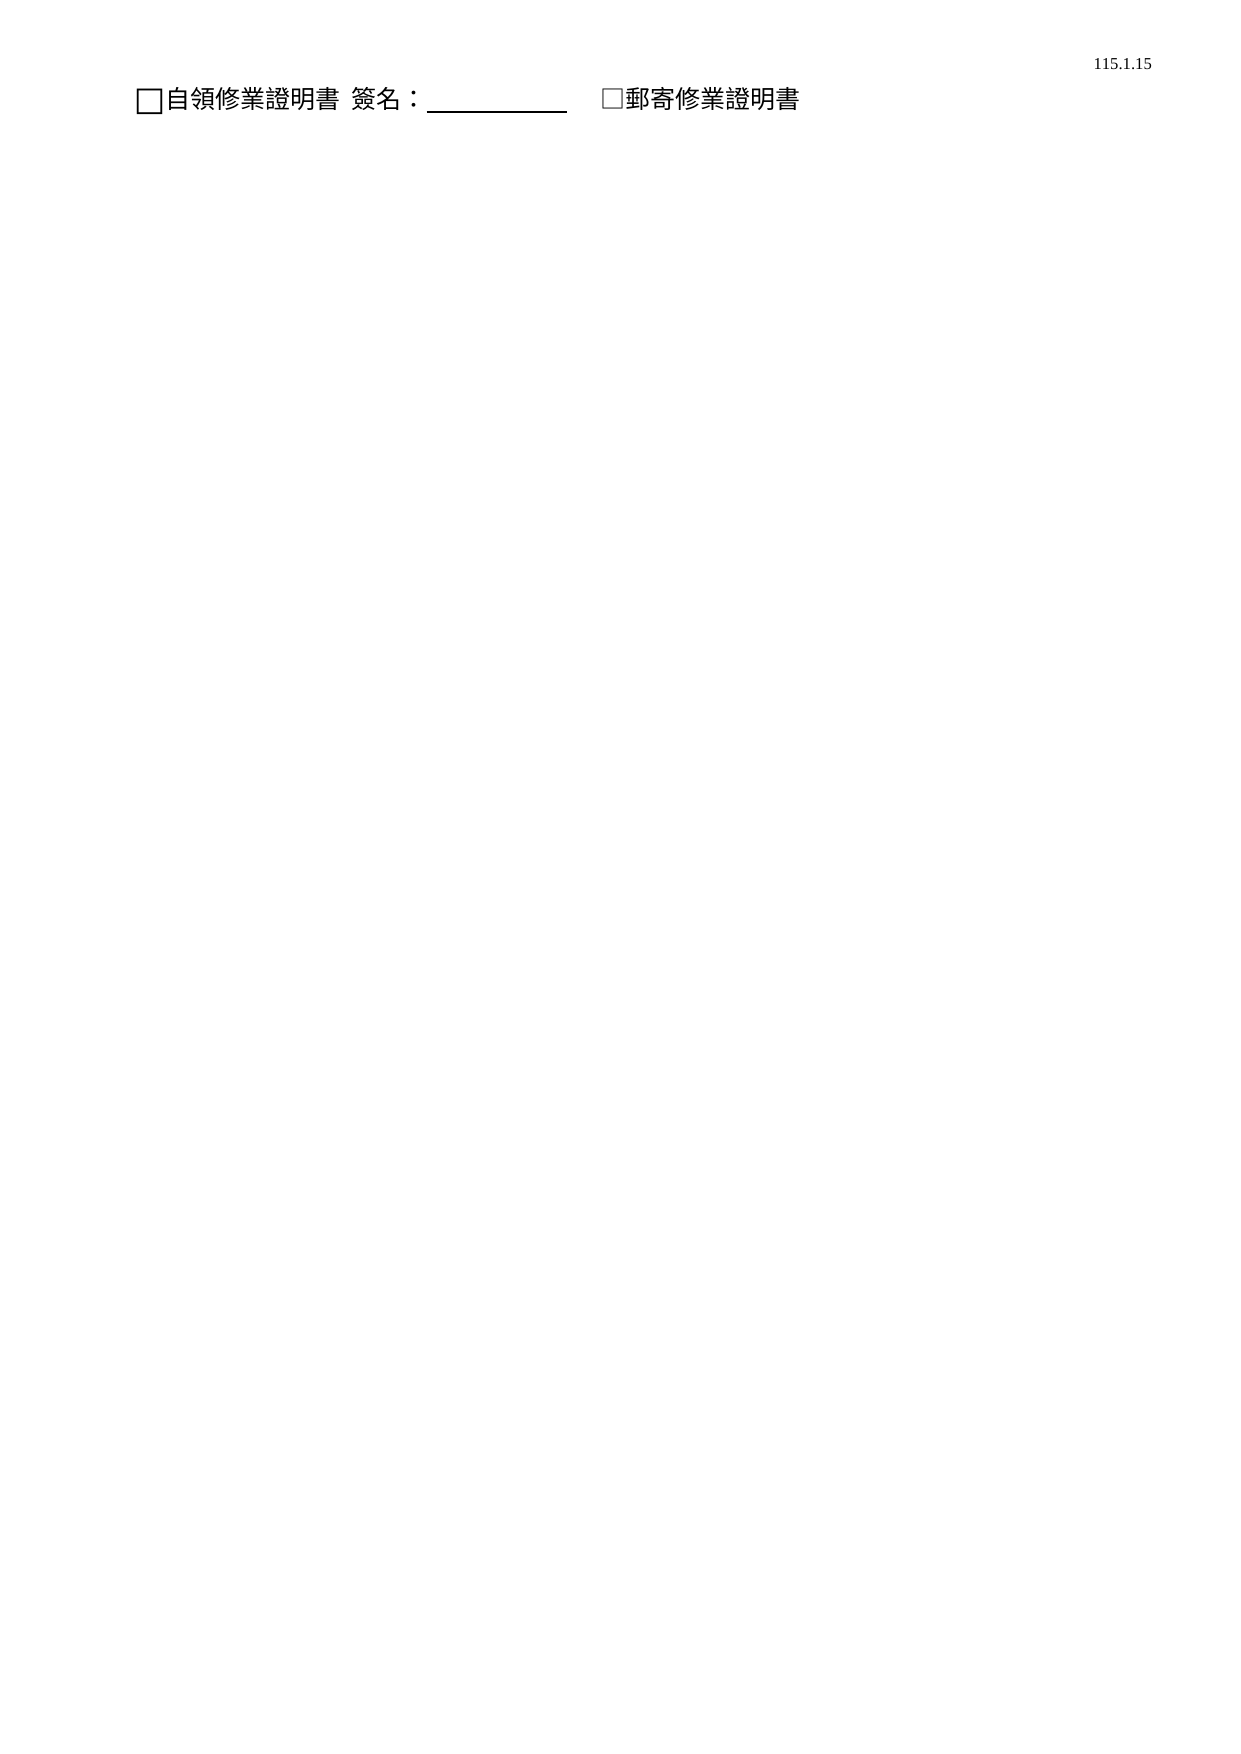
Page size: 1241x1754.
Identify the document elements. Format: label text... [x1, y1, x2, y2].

text □自領修業證明書 簽名： □郵寄修業證明書 [100, 73, 1151, 123]
